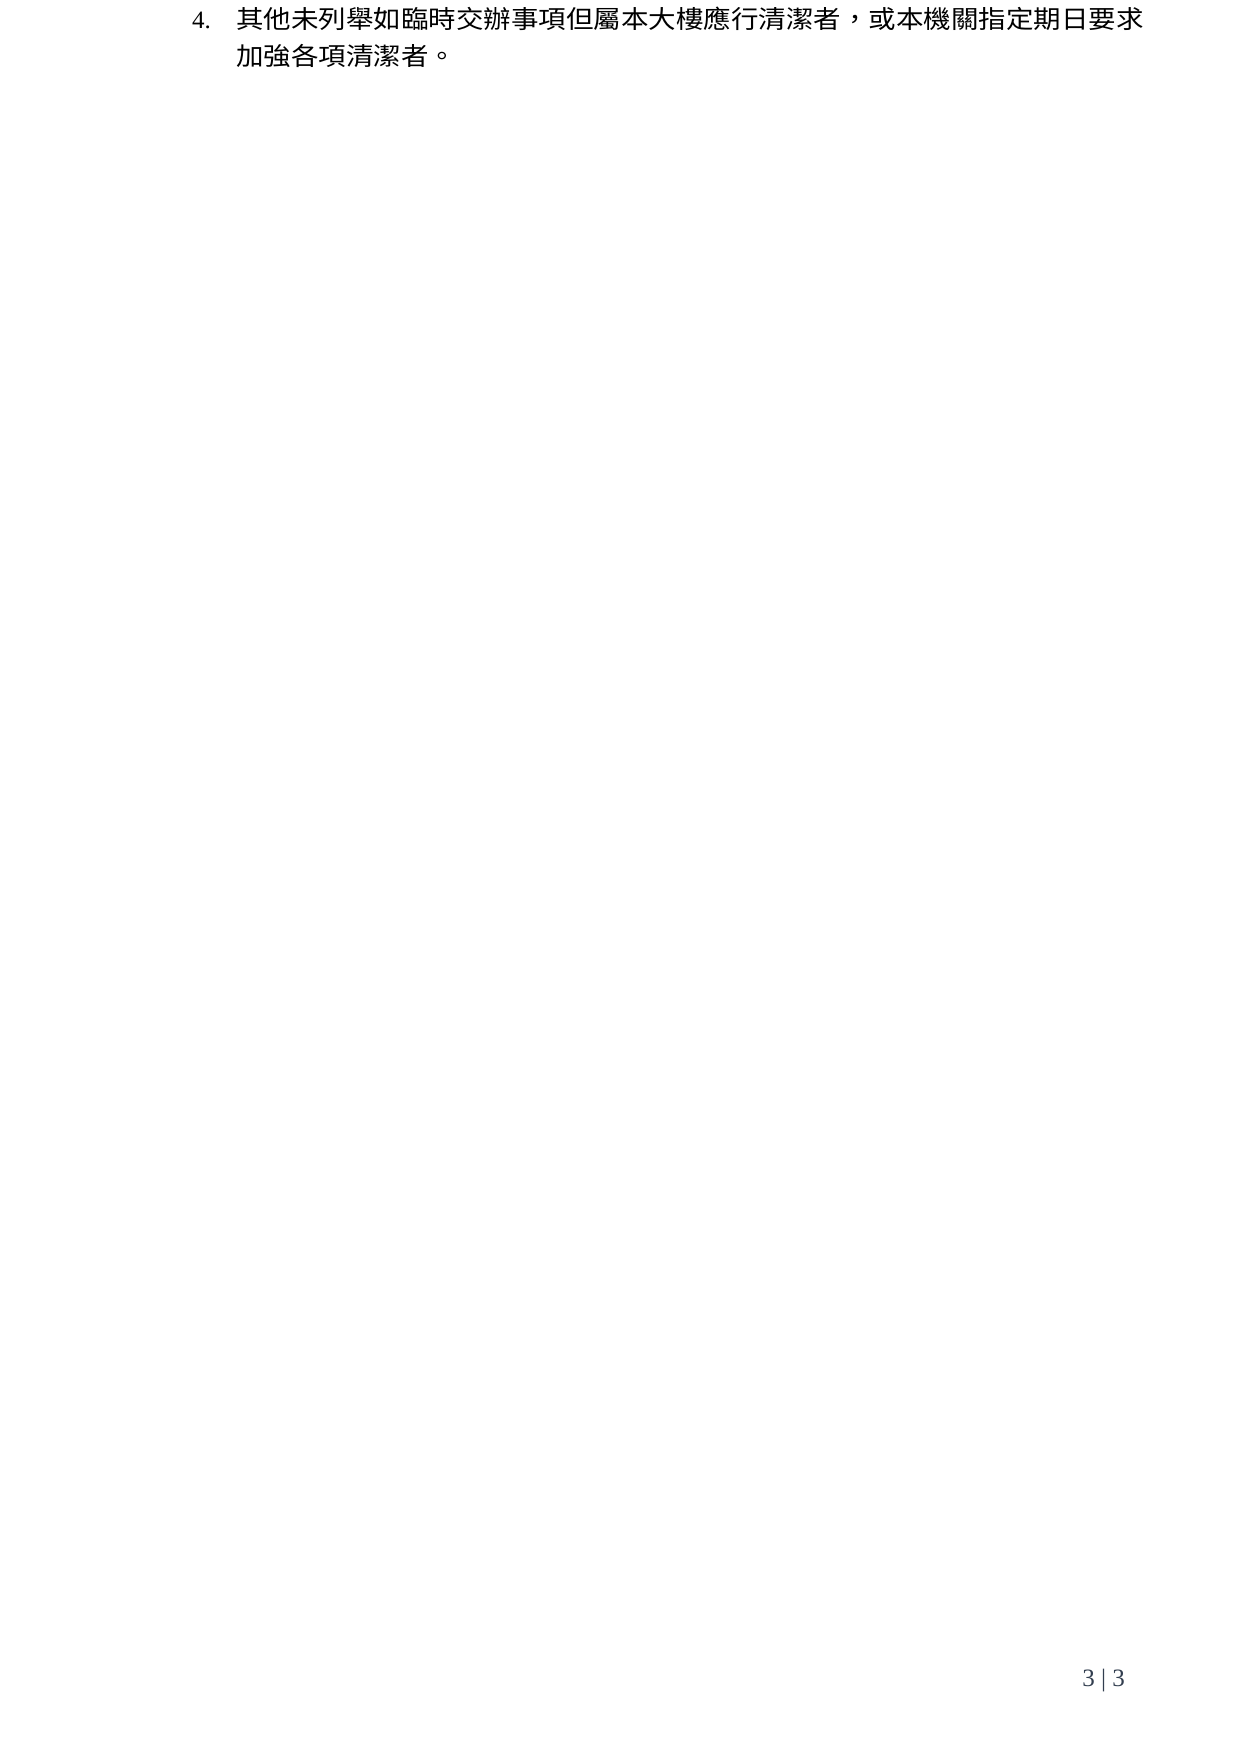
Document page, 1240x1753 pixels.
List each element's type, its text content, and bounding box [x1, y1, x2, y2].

list 其他未列舉如臨時交辦事項但屬本大樓應行清潔者，或本機關指定期日要求加強各項清潔者。 [192, 0, 1152, 72]
